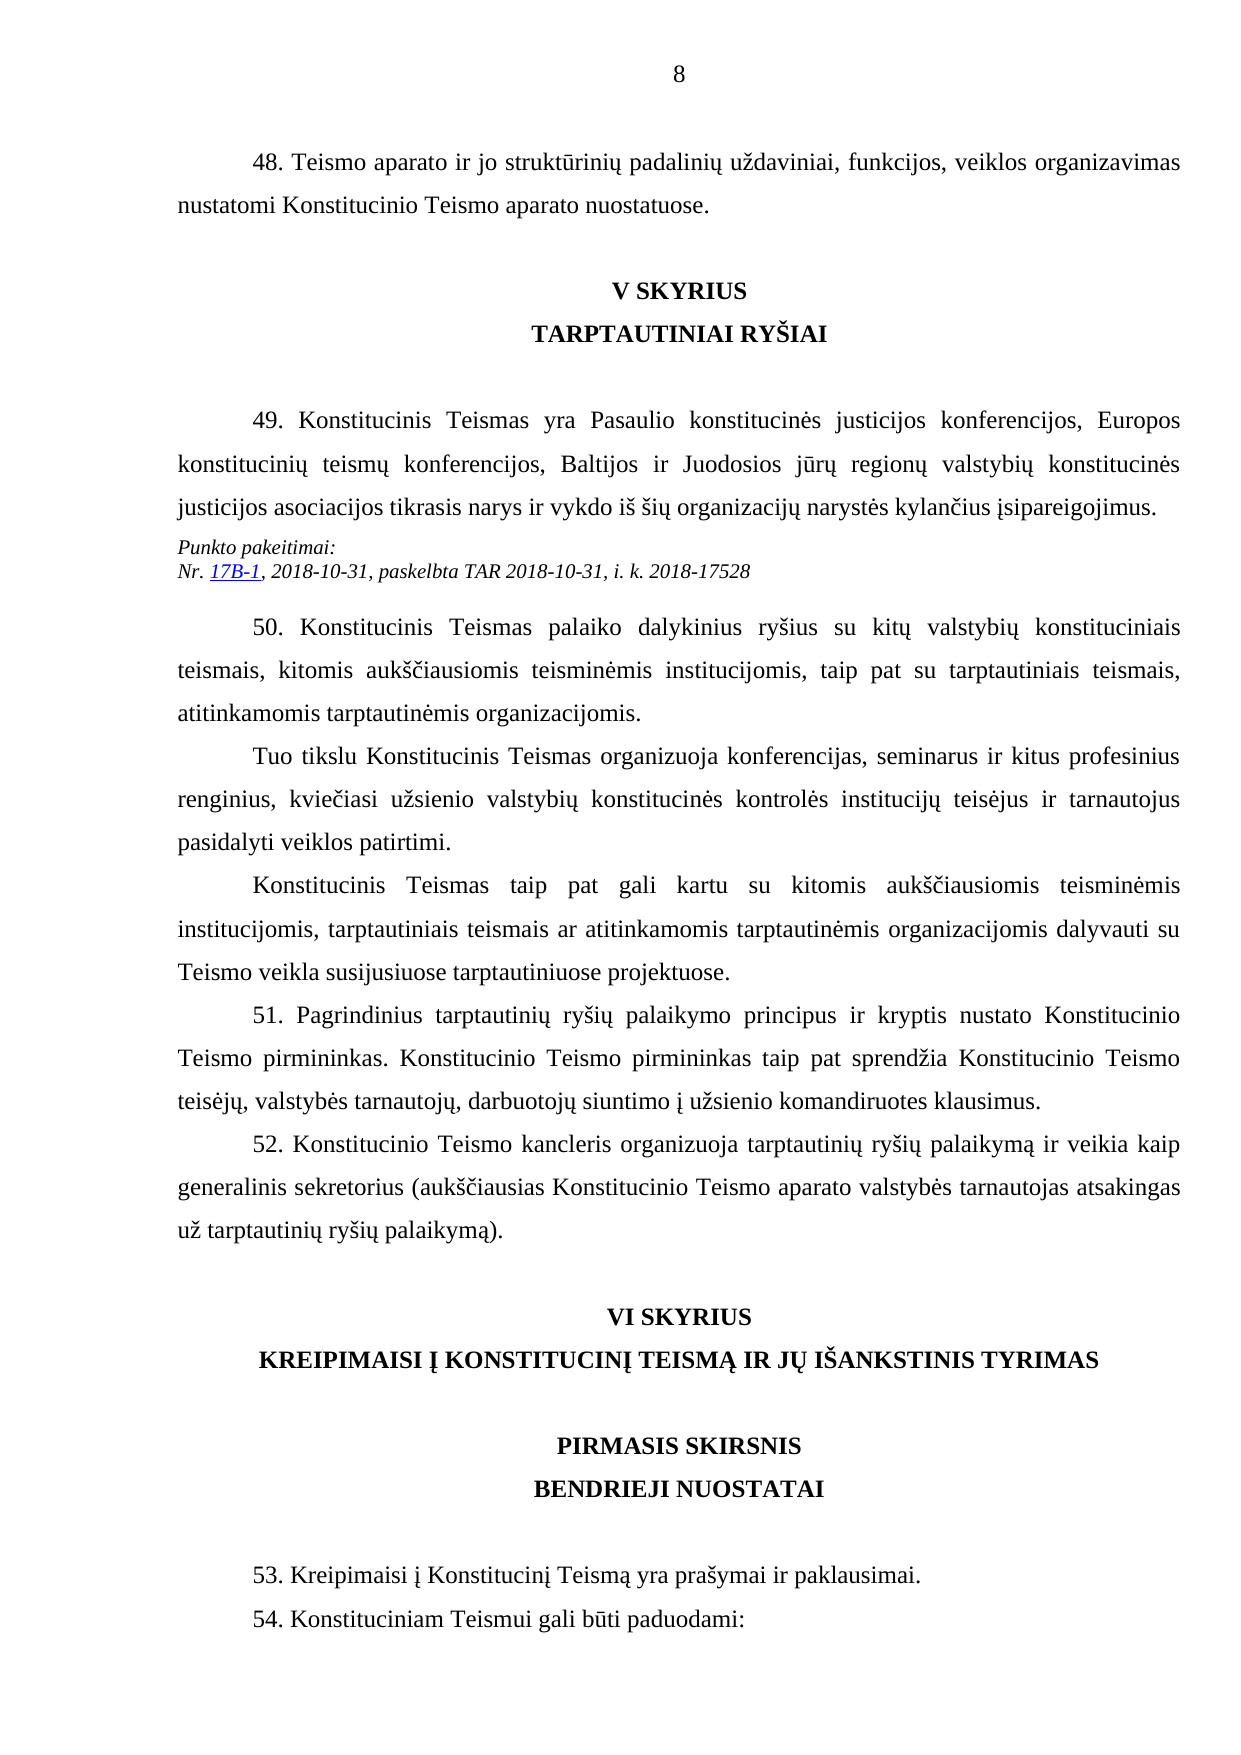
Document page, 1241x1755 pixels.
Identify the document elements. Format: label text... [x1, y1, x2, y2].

text BENDRIEJI NUOSTATAI [177, 1474, 1181, 1503]
text Punkto pakeitimai: [177, 535, 1181, 559]
text VI SKYRIUS [177, 1302, 1181, 1331]
text Tuo tikslu Konstitucinis Teismas organizuoja konferencijas, seminarus ir kitus profesinius renginius, kviečiasi užsienio valstybių konstitucinės kontrolės institucijų teisėjus ir tarnautojus pasidalyti veiklos patirtimi. [177, 741, 1181, 856]
text 53. Kreipimaisi į Konstitucinį Teismą yra prašymai ir paklausimai. [177, 1561, 1181, 1589]
text 51. Pagrindinius tarptautinių ryšių palaikymo principus ir kryptis nustato Konstitucinio Teismo pirmininkas. Konstitucinio Teismo pirmininkas taip pat sprendžia Konstitucinio Teismo teisėjų, valstybės tarnautojų, darbuotojų siuntimo į užsienio komandiruotes klausimus. [177, 1000, 1181, 1115]
text Konstitucinis Teismas taip pat gali kartu su kitomis aukščiausiomis teisminėmis institucijomis, tarptautiniais teismais ar atitinkamomis tarptautinėmis organizacijomis dalyvauti su Teismo veikla susijusiuose tarptautiniuose projektuose. [177, 871, 1181, 986]
text TARPTAUTINIAI RYŠIAI [177, 319, 1181, 348]
text 50. Konstitucinis Teismas palaiko dalykinius ryšius su kitų valstybių konstituciniais teismais, kitomis aukščiausiomis teisminėmis institucijomis, taip pat su tarptautiniais teismais, atitinkamomis tarptautinėmis organizacijomis. [177, 612, 1181, 727]
text 52. Konstitucinio Teismo kancleris organizuoja tarptautinių ryšių palaikymą ir veikia kaip generalinis sekretorius (aukščiausias Konstitucinio Teismo aparato valstybės tarnautojas atsakingas už tarptautinių ryšių palaikymą). [177, 1129, 1181, 1244]
text 48. Teismo aparato ir jo struktūrinių padalinių uždaviniai, funkcijos, veiklos organizavimas nustatomi Konstitucinio Teismo aparato nuostatuose. [177, 147, 1181, 219]
text V SKYRIUS [177, 276, 1181, 305]
text 54. Konstituciniam Teismui gali būti paduodami: [177, 1604, 1181, 1632]
text KREIPIMAISI Į KONSTITUCINĮ TEISMĄ IR JŲ IŠANKSTINIS TYRIMAS [177, 1345, 1181, 1374]
text 49. Konstitucinis Teismas yra Pasaulio konstitucinės justicijos konferencijos, Europos konstitucinių teismų konferencijos, Baltijos ir Juodosios jūrų regionų valstybių konstitucinės justicijos asociacijos tikrasis narys ir vykdo iš šių organizacijų narystės kylančius įsipareigojimus. [177, 406, 1181, 521]
text PIRMASIS SKIRSNIS [177, 1431, 1181, 1460]
text Nr. 17B-1, 2018-10-31, paskelbta TAR 2018-10-31, i. k. 2018-17528 [177, 559, 1181, 583]
